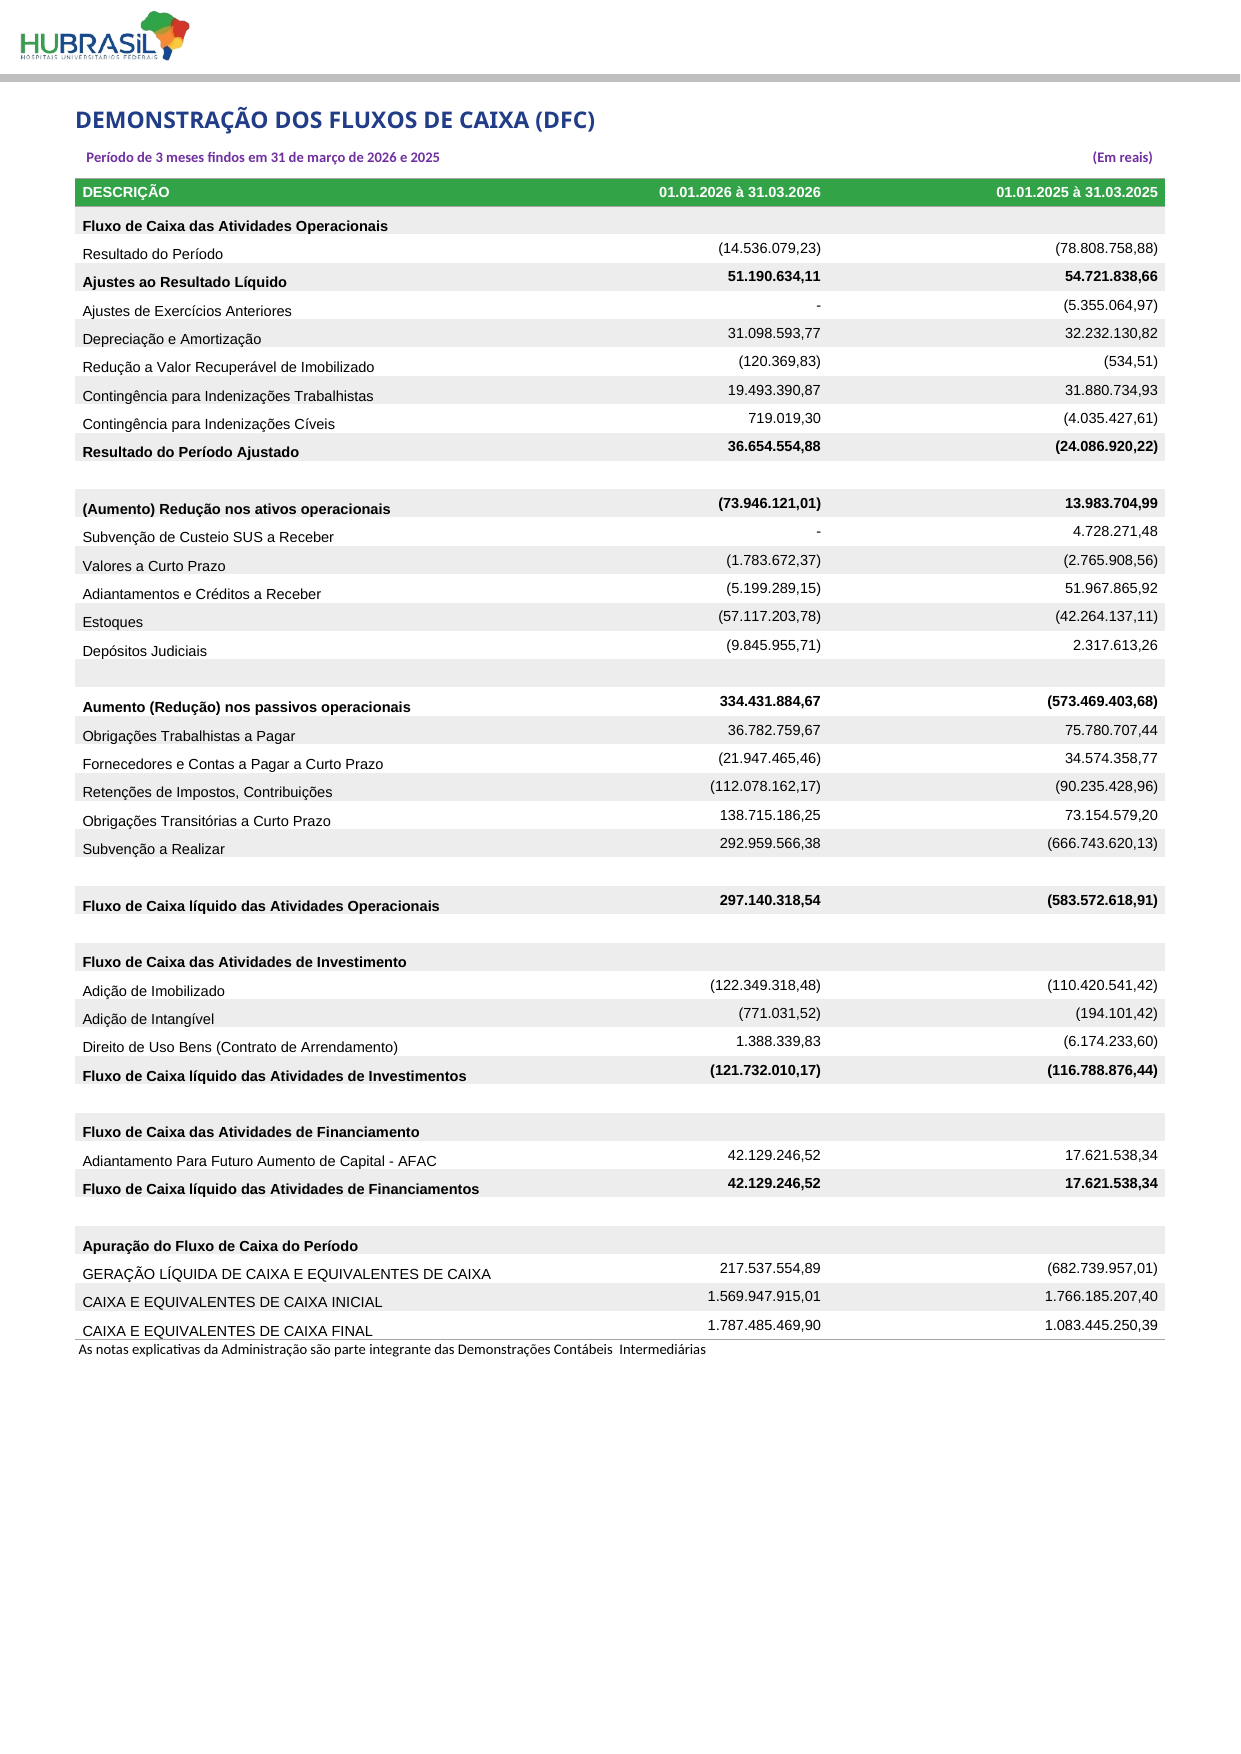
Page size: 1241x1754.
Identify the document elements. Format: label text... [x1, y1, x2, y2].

table_cell Ajustes ao Resultado Líquido [75, 263, 636, 291]
table_cell [75, 858, 636, 886]
table_cell 42.129.246,52 [636, 1169, 828, 1197]
table_cell Direito de Uso Bens (Contrato de Arrendamento) [75, 1028, 636, 1056]
table_cell [636, 659, 828, 687]
table_cell 19.493.390,87 [636, 376, 828, 404]
table_cell 31.098.593,77 [636, 319, 828, 347]
table_cell 1.569.947.915,01 [636, 1283, 828, 1311]
table_cell (21.947.465,46) [636, 744, 828, 772]
table_cell (57.117.203,78) [636, 603, 828, 631]
table_cell Resultado do Período [75, 234, 636, 262]
table_cell 2.317.613,26 [828, 631, 1165, 659]
table_cell Fluxo de Caixa das Atividades de Financiamento [75, 1113, 636, 1141]
table_cell (42.264.137,11) [828, 603, 1165, 631]
table_cell [828, 943, 1165, 971]
table_cell Resultado do Período Ajustado [75, 433, 636, 461]
table_cell Aumento (Redução) nos passivos operacionais [75, 688, 636, 716]
table_cell 138.715.186,25 [636, 801, 828, 829]
table_cell Fluxo de Caixa das Atividades Operacionais [75, 207, 636, 234]
table_cell (122.349.318,48) [636, 971, 828, 999]
table_cell [75, 1198, 636, 1226]
table_cell 1.388.339,83 [636, 1028, 828, 1056]
table_cell [75, 1084, 636, 1112]
table_cell 719.019,30 [636, 404, 828, 432]
table_cell 1.787.485.469,90 [636, 1311, 828, 1339]
table_cell Estoques [75, 603, 636, 631]
table_cell (78.808.758,88) [828, 234, 1165, 262]
table_cell - [636, 291, 828, 319]
table_cell (5.199.289,15) [636, 574, 828, 602]
table_cell (194.101,42) [828, 999, 1165, 1027]
table_cell Contingência para Indenizações Trabalhistas [75, 376, 636, 404]
table_cell [828, 858, 1165, 886]
table_cell (771.031,52) [636, 999, 828, 1027]
table_cell 17.621.538,34 [828, 1141, 1165, 1169]
table_cell 54.721.838,66 [828, 263, 1165, 291]
table_cell Obrigações Transitórias a Curto Prazo [75, 801, 636, 829]
table_header DESCRIÇÃO [75, 179, 636, 206]
table_cell [828, 1226, 1165, 1254]
table_cell 75.780.707,44 [828, 716, 1165, 744]
table_cell 17.621.538,34 [828, 1169, 1165, 1197]
table_cell Adiantamentos e Créditos a Receber [75, 574, 636, 602]
table_cell 297.140.318,54 [636, 886, 828, 914]
table_cell Adiantamento Para Futuro Aumento de Capital - AFAC [75, 1141, 636, 1169]
table_cell Ajustes de Exercícios Anteriores [75, 291, 636, 319]
table_cell Fluxo de Caixa líquido das Atividades Operacionais [75, 886, 636, 914]
table_header (Em reais) [1020, 148, 1164, 177]
table_cell [828, 659, 1165, 687]
table_cell Depreciação e Amortização [75, 319, 636, 347]
table_cell Retenções de Impostos, Contribuições [75, 773, 636, 801]
table_cell GERAÇÃO LÍQUIDA DE CAIXA E EQUIVALENTES DE CAIXA [75, 1254, 636, 1282]
table_cell (110.420.541,42) [828, 971, 1165, 999]
table_cell 51.967.865,92 [828, 574, 1165, 602]
table_cell (682.739.957,01) [828, 1254, 1165, 1282]
table_cell - [636, 518, 828, 546]
table_cell [636, 461, 828, 489]
table_cell [828, 207, 1165, 234]
table_cell Fornecedores e Contas a Pagar a Curto Prazo [75, 744, 636, 772]
table_cell Adição de Imobilizado [75, 971, 636, 999]
table_cell (120.369,83) [636, 348, 828, 376]
table_cell (121.732.010,17) [636, 1056, 828, 1084]
table_cell Apuração do Fluxo de Caixa do Período [75, 1226, 636, 1254]
table_cell [636, 1198, 828, 1226]
table_cell (2.765.908,56) [828, 546, 1165, 574]
table_cell [828, 1084, 1165, 1112]
table_cell Contingência para Indenizações Cíveis [75, 404, 636, 432]
table_cell [636, 1084, 828, 1112]
table_cell (24.086.920,22) [828, 433, 1165, 461]
table_cell (534,51) [828, 348, 1165, 376]
table_cell Adição de Intangível [75, 999, 636, 1027]
table_cell (73.946.121,01) [636, 489, 828, 517]
table_cell [636, 943, 828, 971]
table_cell 1.083.445.250,39 [828, 1311, 1165, 1339]
table_cell Obrigações Trabalhistas a Pagar [75, 716, 636, 744]
table_header 01.01.2026 à 31.03.2026 [636, 179, 828, 206]
table_cell Valores a Curto Prazo [75, 546, 636, 574]
table_cell [636, 858, 828, 886]
table_cell 34.574.358,77 [828, 744, 1165, 772]
table_cell (Aumento) Redução nos ativos operacionais [75, 489, 636, 517]
table_cell Depósitos Judiciais [75, 631, 636, 659]
table_cell 32.232.130,82 [828, 319, 1165, 347]
table_cell [828, 914, 1165, 942]
table_cell (14.536.079,23) [636, 234, 828, 262]
table_cell 217.537.554,89 [636, 1254, 828, 1282]
table_cell (9.845.955,71) [636, 631, 828, 659]
subtitle DEMONSTRAÇÃO DOS FLUXOS DE CAIXA (DFC) [75, 104, 1165, 136]
table_cell [75, 914, 636, 942]
table_cell 13.983.704,99 [828, 489, 1165, 517]
table_cell (112.078.162,17) [636, 773, 828, 801]
table_cell [636, 207, 828, 234]
text As notas explicativas da Administração são parte integrante das Demonstrações Contábeis Intermediárias [75, 1340, 1165, 1358]
table_cell (583.572.618,91) [828, 886, 1165, 914]
table_cell (4.035.427,61) [828, 404, 1165, 432]
table_cell [75, 461, 636, 489]
table_cell 73.154.579,20 [828, 801, 1165, 829]
table_cell (116.788.876,44) [828, 1056, 1165, 1084]
table_cell Fluxo de Caixa líquido das Atividades de Investimentos [75, 1056, 636, 1084]
table_cell Redução a Valor Recuperável de Imobilizado [75, 348, 636, 376]
table_cell 36.654.554,88 [636, 433, 828, 461]
table_cell (666.743.620,13) [828, 829, 1165, 857]
table_cell (573.469.403,68) [828, 688, 1165, 716]
table_cell 36.782.759,67 [636, 716, 828, 744]
table_cell 51.190.634,11 [636, 263, 828, 291]
table_cell (5.355.064,97) [828, 291, 1165, 319]
table_cell (6.174.233,60) [828, 1028, 1165, 1056]
table_cell [828, 461, 1165, 489]
table_cell CAIXA E EQUIVALENTES DE CAIXA FINAL [75, 1311, 636, 1339]
table_header Período de 3 meses findos em 31 de março de 2026 e 2025 [75, 148, 1019, 177]
table_cell 1.766.185.207,40 [828, 1283, 1165, 1311]
table_cell [828, 1198, 1165, 1226]
table_cell (1.783.672,37) [636, 546, 828, 574]
table_cell 334.431.884,67 [636, 688, 828, 716]
table_cell 31.880.734,93 [828, 376, 1165, 404]
table_cell [75, 659, 636, 687]
table_cell Fluxo de Caixa líquido das Atividades de Financiamentos [75, 1169, 636, 1197]
table_cell Subvenção a Realizar [75, 829, 636, 857]
table_cell [636, 1113, 828, 1141]
table_cell 42.129.246,52 [636, 1141, 828, 1169]
table_cell [828, 1113, 1165, 1141]
table_cell CAIXA E EQUIVALENTES DE CAIXA INICIAL [75, 1283, 636, 1311]
table_header 01.01.2025 à 31.03.2025 [828, 179, 1165, 206]
table_cell 292.959.566,38 [636, 829, 828, 857]
table_cell 4.728.271,48 [828, 518, 1165, 546]
table_cell [636, 914, 828, 942]
table_cell Fluxo de Caixa das Atividades de Investimento [75, 943, 636, 971]
table_cell [636, 1226, 828, 1254]
table_cell (90.235.428,96) [828, 773, 1165, 801]
table_cell Subvenção de Custeio SUS a Receber [75, 518, 636, 546]
